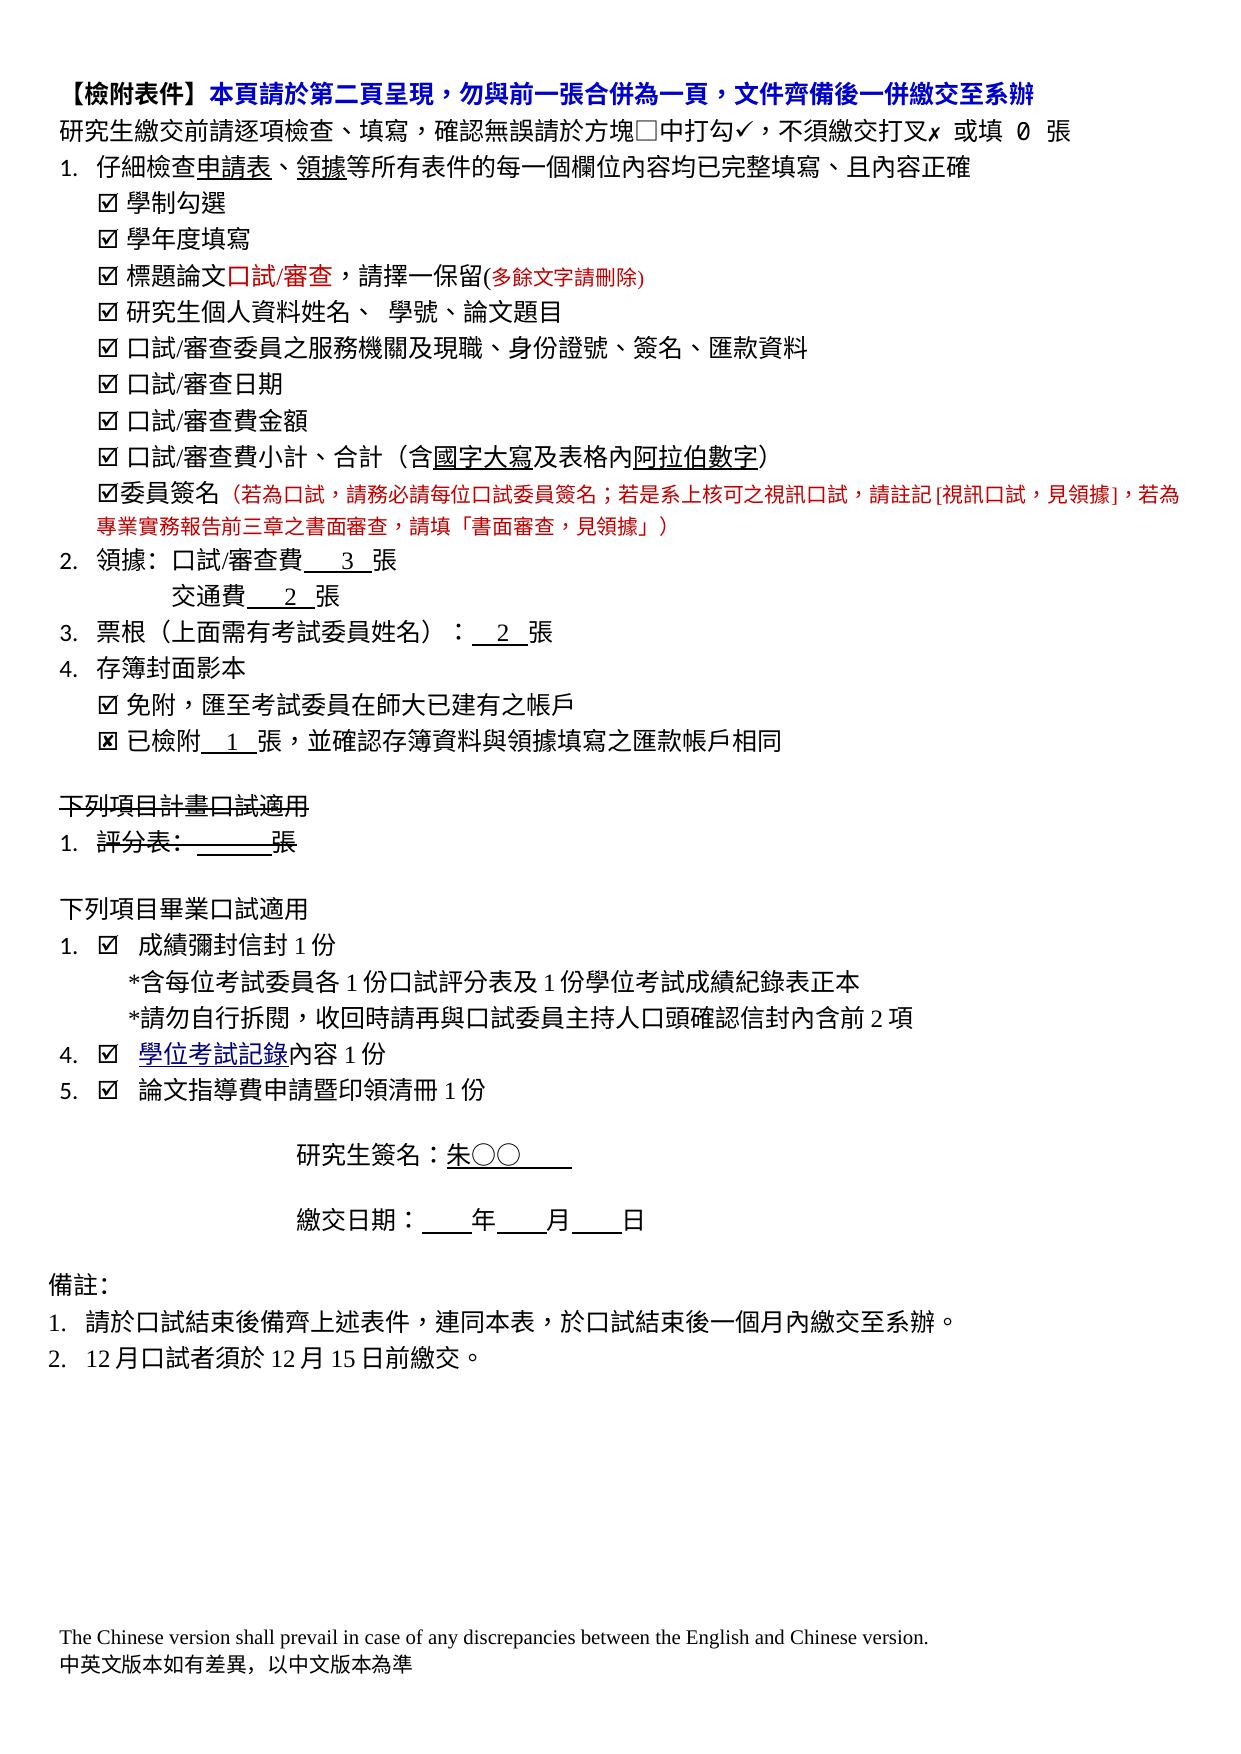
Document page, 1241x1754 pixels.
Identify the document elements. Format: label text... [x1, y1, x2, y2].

list 仔細檢查申請表、領據等所有表件的每一個欄位內容均已完整填寫、且內容正確 [59, 147, 1181, 184]
text  口試/審查費小計、合計（含國字大寫及表格內阿拉伯數字） [97, 437, 1181, 474]
text  免附，匯至考試委員在師大已建有之帳戶 [97, 685, 1181, 721]
text  口試/審查費金額 [97, 401, 1181, 437]
text  學年度填寫 [97, 220, 1181, 256]
text  學制勾選 [97, 184, 1181, 220]
list  學位考試記錄內容1份 [59, 1034, 1181, 1071]
text *含每位考試委員各1份口試評分表及1份學位考試成績紀錄表正本 [97, 962, 1181, 998]
list 評分表： 張 [59, 823, 1181, 859]
text *請勿自行拆閱，收回時請再與口試委員主持人口頭確認信封內含前2項 [97, 998, 1181, 1034]
list 12月口試者須於12月15日前繳交。 [48, 1338, 1181, 1374]
text 下列項目計畫口試適用 [59, 786, 1181, 823]
list 存簿封面影本 [59, 649, 1181, 685]
list 領據：口試/審查費 3 張 [59, 540, 1181, 576]
text  已檢附 1 張，並確認存簿資料與領據填寫之匯款帳戶相同 [97, 721, 1181, 758]
text  口試/審查日期 [97, 365, 1181, 401]
text  研究生個人資料姓名、 學號、論文題目 [97, 292, 1181, 329]
list 票根（上面需有考試委員姓名）： 2 張 [59, 613, 1181, 649]
list  論文指導費申請暨印領清冊1份 [59, 1071, 1181, 1107]
text 繳交日期： 年 月 日 [59, 1201, 1181, 1237]
text 研究生繳交前請逐項檢查、填寫，確認無誤請於方塊□中打勾，不須繳交打叉 或填 0 張 [59, 111, 1181, 147]
text 備註： [48, 1266, 1181, 1302]
text  標題論文口試/審查，請擇一保留(多餘文字請刪除) [97, 256, 1181, 292]
text 委員簽名（若為口試，請務必請每位口試委員簽名；若是系上核可之視訊口試，請註記[視訊口試，見領據]，若為專業實務報告前三章之書面審查，請填「書面審查，見領據」） [97, 474, 1181, 540]
text 下列項目畢業口試適用 [59, 889, 1181, 926]
text 交通費 2 張 [59, 576, 1181, 613]
list  成績彌封信封1份 [59, 926, 1181, 962]
text  口試/審查委員之服務機關及現職、身份證號、簽名、匯款資料 [97, 329, 1181, 365]
text 【檢附表件】本頁請於第二頁呈現，勿與前一張合併為一頁，文件齊備後一併繳交至系辦 [59, 75, 1181, 111]
text 研究生簽名：朱○○ [59, 1136, 1181, 1172]
list 請於口試結束後備齊上述表件，連同本表，於口試結束後一個月內繳交至系辦。 [48, 1302, 1181, 1338]
